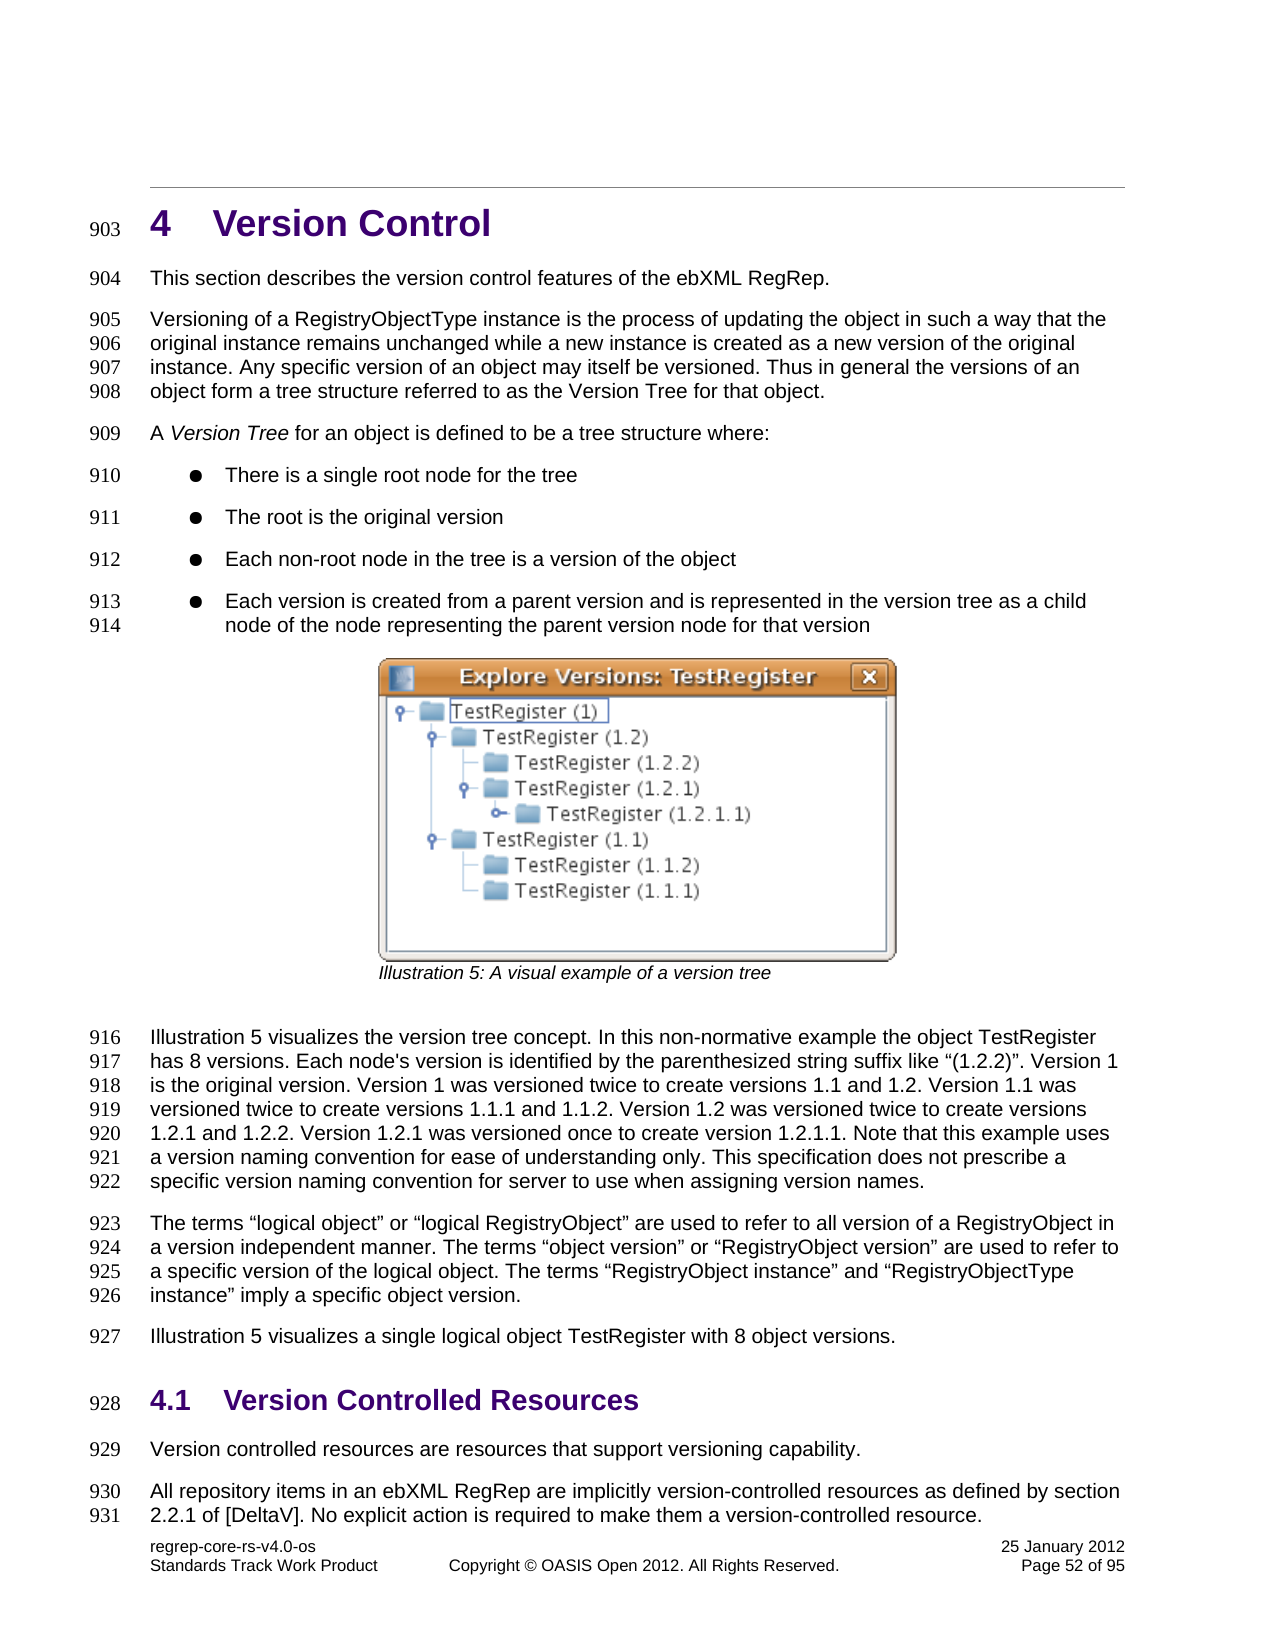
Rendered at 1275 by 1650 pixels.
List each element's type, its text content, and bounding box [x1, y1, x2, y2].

list Each version is created from a parent version and is represented in the version tree as a child node of the node representing the parent version node for that version [187, 589, 1125, 637]
text Version controlled resources are resources that support versioning capability. [150, 1437, 1125, 1461]
list There is a single root node for the tree [187, 463, 1125, 487]
subtitle Version Control [150, 188, 1125, 244]
text Illustration 5: A visual example of a version tree [378, 962, 897, 983]
text All repository items in an ebXML RegRep are implicitly version-controlled resources as defined by section 2.2.1 of [DeltaV]. No explicit action is required to make them a version-controlled resource. [150, 1479, 1125, 1527]
list The root is the original version [187, 505, 1125, 529]
text Illustration 5 visualizes the version tree concept. In this non-normative example the object TestRegister has 8 versions. Each node's version is identified by the parenthesized string suffix like “(1.2.2)”. Version 1 is the original version. Version 1 was versioned twice to create versions 1.1 and 1.2. Version 1.1 was versioned twice to create versions 1.1.1 and 1.1.2. Version 1.2 was versioned twice to create versions 1.2.1 and 1.2.2. Version 1.2.1 was versioned once to create version 1.2.1.1. Note that this example uses a version naming convention for ease of understanding only. This specification does not prescribe a specific version naming convention for server to use when assigning version names. [150, 1025, 1125, 1193]
text Illustration 5 visualizes a single logical object TestRegister with 8 object versions. [150, 1324, 1125, 1348]
text A Version Tree for an object is defined to be a tree structure where: [150, 421, 1125, 445]
text The terms “logical object” or “logical RegistryObject” are used to refer to all version of a RegistryObject in a version independent manner. The terms “object version” or “RegistryObject version” are used to refer to a specific version of the logical object. The terms “RegistryObject instance” and “RegistryObjectType instance” imply a specific object version. [150, 1211, 1125, 1306]
picture [378, 658, 897, 962]
text Versioning of a RegistryObjectType instance is the process of updating the object in such a way that the original instance remains unchanged while a new instance is created as a new version of the original instance. Any specific version of an object may itself be versioned. Thus in general the versions of an object form a tree structure referred to as the Version Tree for that object. [150, 307, 1125, 403]
subtitle Version Controlled Resources [150, 1383, 1125, 1416]
list Each non-root node in the tree is a version of the object [187, 547, 1125, 571]
text This section describes the version control features of the ebXML RegRep. [150, 265, 1125, 289]
